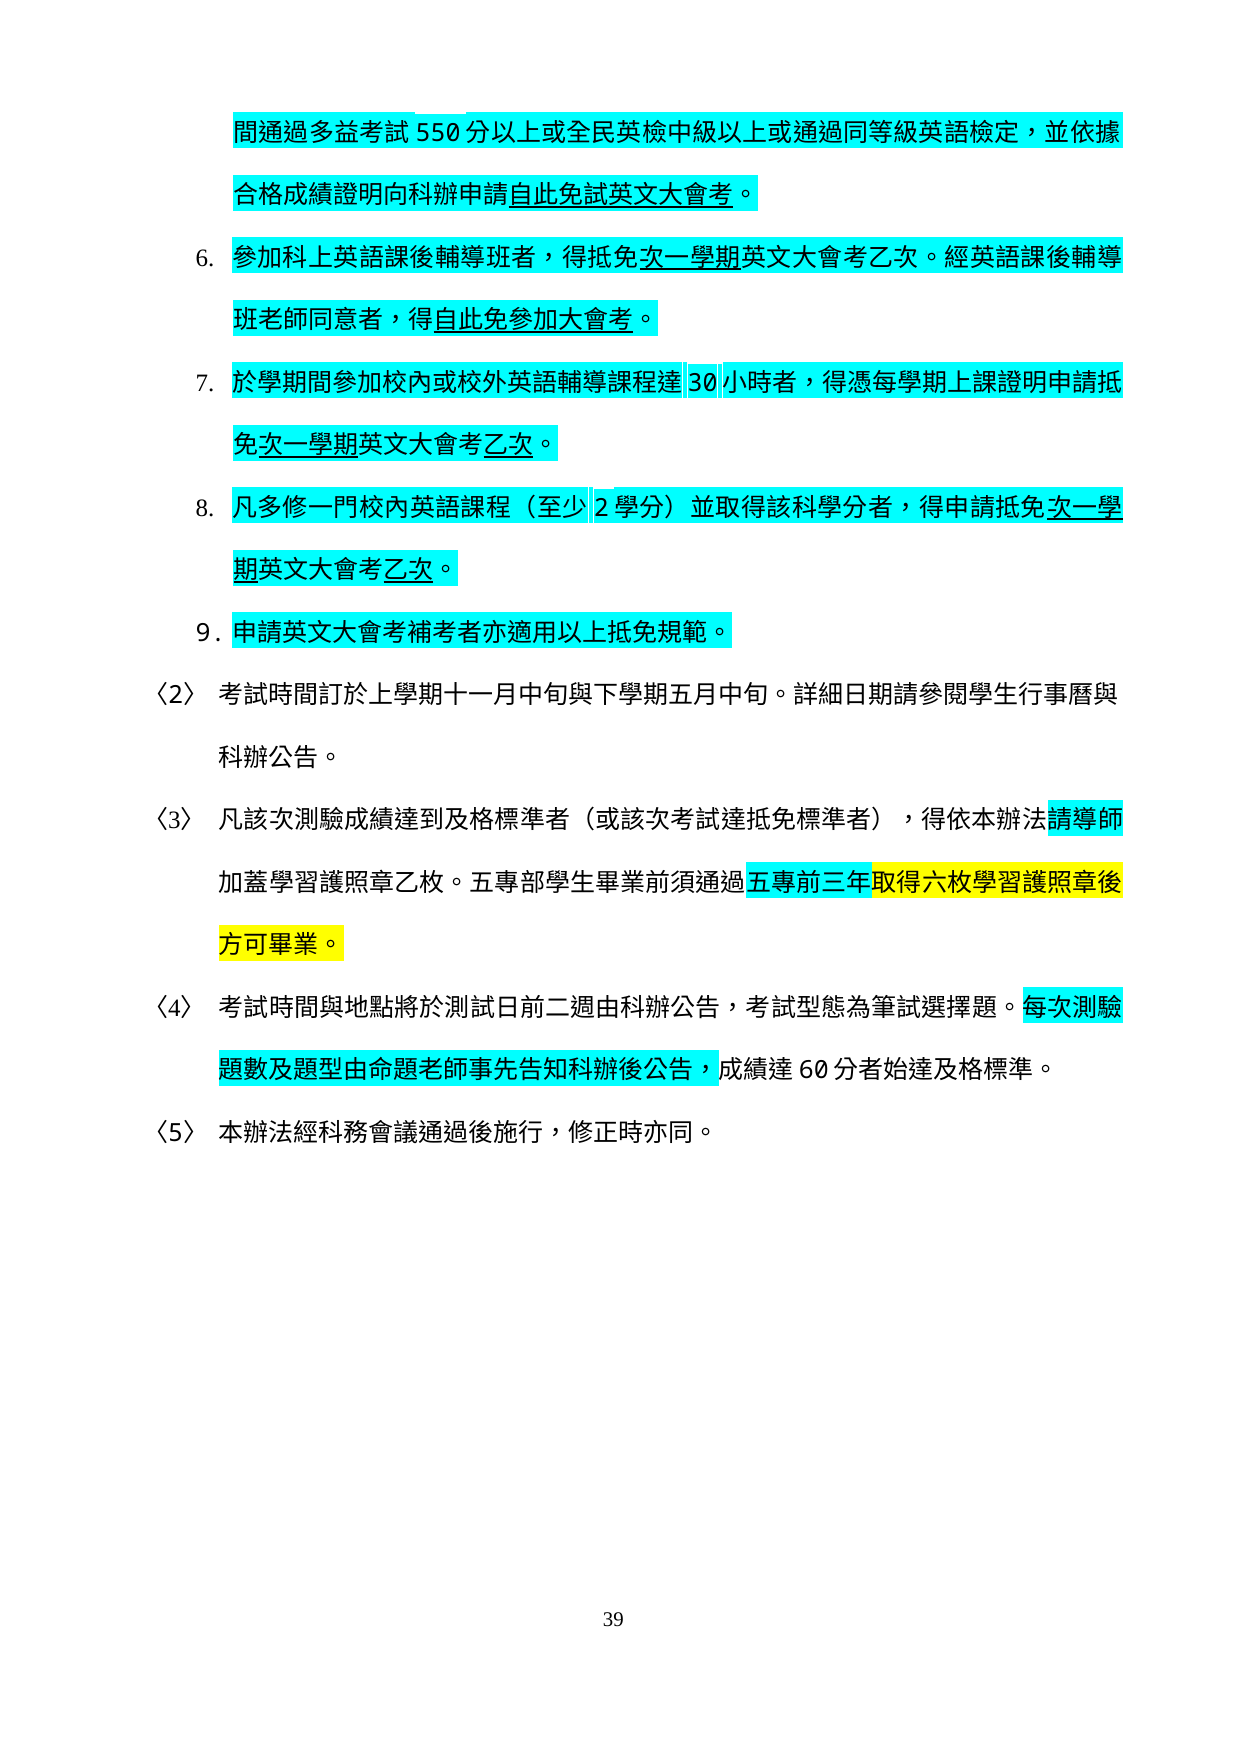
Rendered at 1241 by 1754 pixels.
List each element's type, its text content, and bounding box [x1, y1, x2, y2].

list 本辦法經科務會議通過後施行，修正時亦同。 [143, 1089, 1123, 1151]
list 參加科上英語課後輔導班者，得抵免次一學期英文大會考乙次。經英語課後輔導班老師同意者，得自此免參加大會考。 [195, 214, 1123, 339]
list 考試時間訂於上學期十一月中旬與下學期五月中旬。詳細日期請參閱學生行事曆與科辦公告。 [143, 651, 1123, 776]
list 申請英文大會考補考者亦適用以上抵免規範。 [195, 589, 1123, 651]
list 凡該次測驗成績達到及格標準者（或該次考試達抵免標準者），得依本辦法請導師加蓋學習護照章乙枚。五專部學生畢業前須通過五專前三年取得六枚學習護照章後方可畢業。 [143, 776, 1123, 964]
list 於學期間參加校內或校外英語輔導課程達30小時者，得憑每學期上課證明申請抵免次一學期英文大會考乙次。 [195, 339, 1123, 464]
list 考試時間與地點將於測試日前二週由科辦公告，考試型態為筆試選擇題。每次測驗題數及題型由命題老師事先告知科辦後公告，成績達60分者始達及格標準。 [143, 964, 1123, 1089]
list 凡多修一門校內英語課程（至少2學分）並取得該科學分者，得申請抵免次一學期英文大會考乙次。 [195, 464, 1123, 589]
list 間通過多益考試550分以上或全民英檢中級以上或通過同等級英語檢定，並依據合格成績證明向科辦申請自此免試英文大會考。 [195, 89, 1123, 214]
